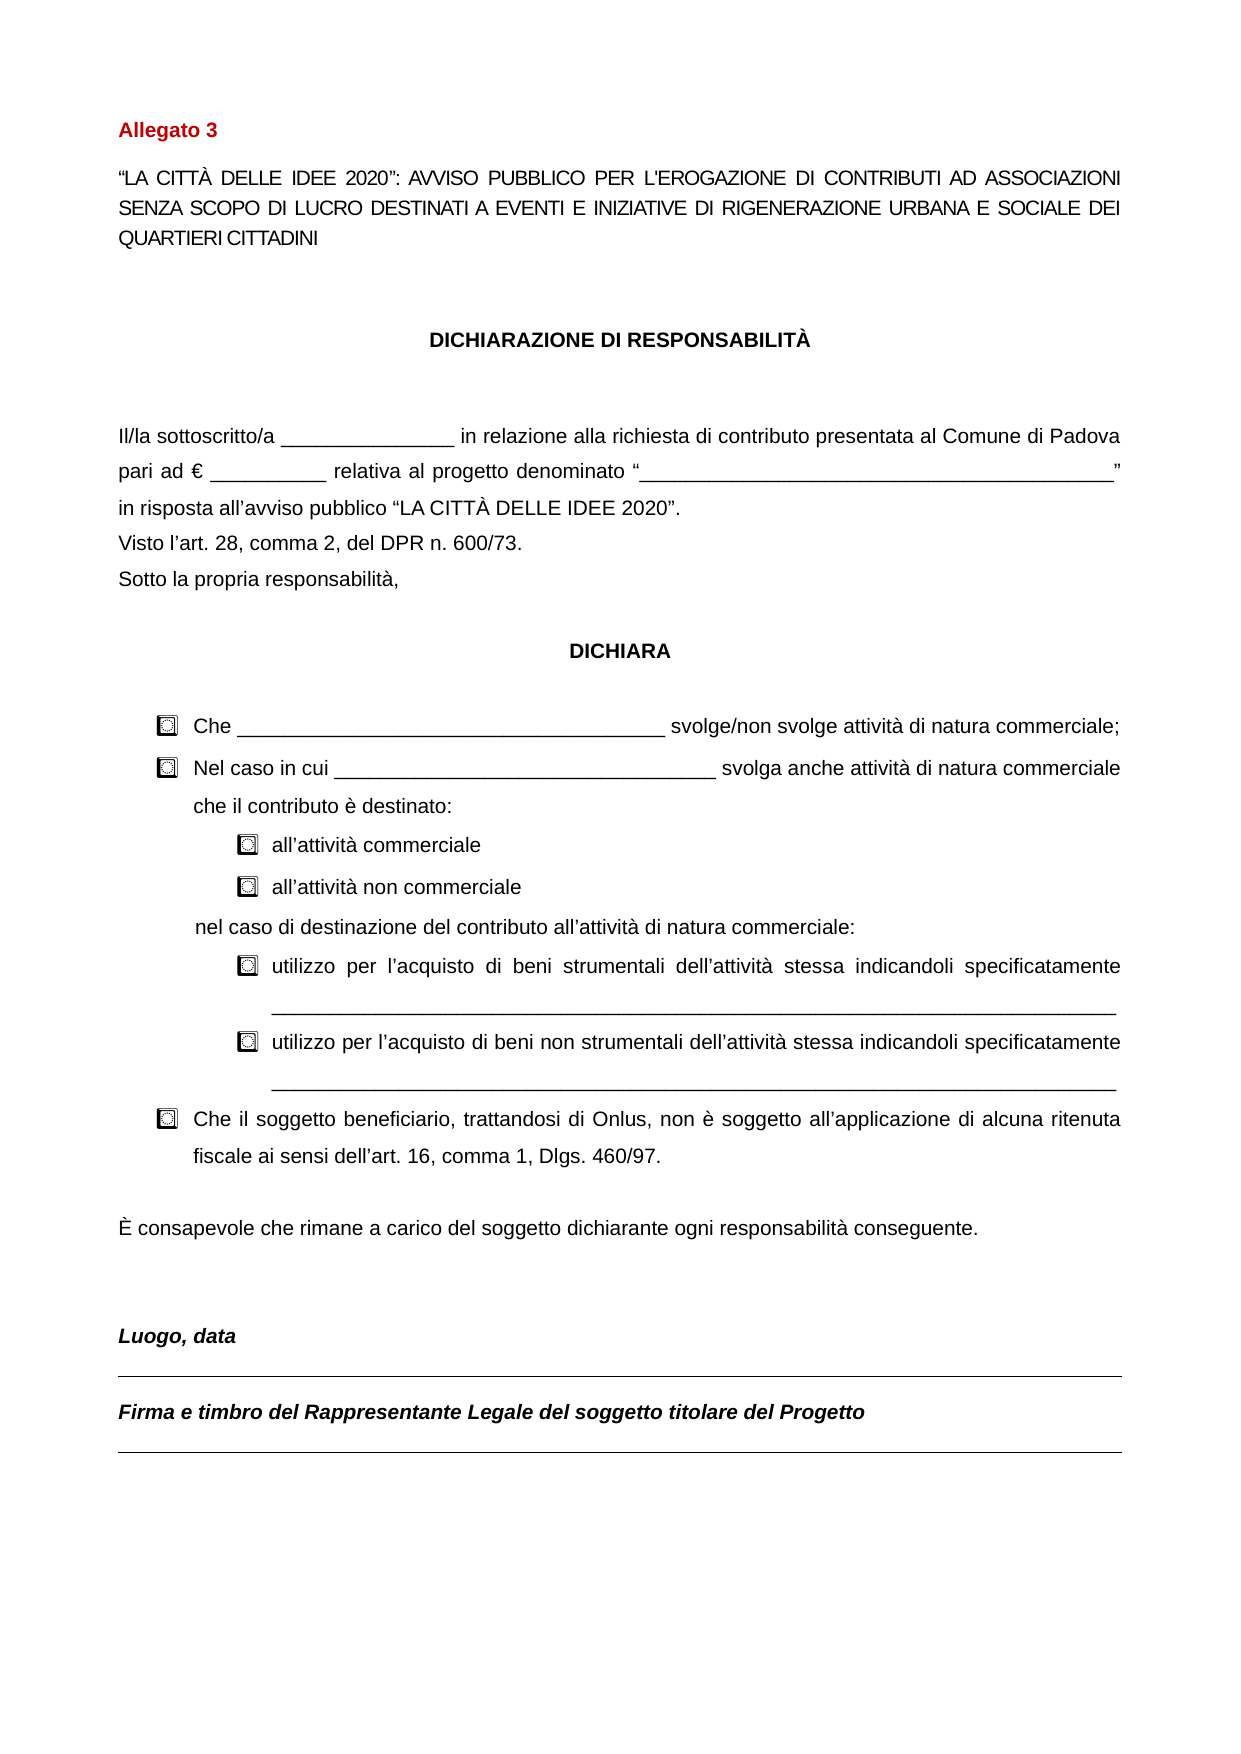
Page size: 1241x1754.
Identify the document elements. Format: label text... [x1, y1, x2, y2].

list all’attività commerciale [236, 830, 1122, 858]
list Nel caso in cui _________________________________ svolga anche attività di natura commerciale che il contributo è destinato: [156, 753, 1122, 818]
text Sotto la propria responsabilità, [118, 567, 1122, 591]
text Firma e timbro del Rappresentante Legale del soggetto titolare del Progetto [118, 1400, 1122, 1424]
list utilizzo per l’acquisto di beni strumentali dell’attività stessa indicandoli specificatamente _________________________________________________________________________ [236, 951, 1122, 1015]
list nel caso di destinazione del contributo all’attività di natura commerciale: [195, 915, 1122, 939]
list Che il soggetto beneficiario, trattandosi di Onlus, non è soggetto all’applicazione di alcuna ritenuta fiscale ai sensi dell’art. 16, comma 1, Dlgs. 460/97. [156, 1104, 1122, 1168]
text DICHIARA [118, 639, 1122, 663]
list utilizzo per l’acquisto di beni non strumentali dell’attività stessa indicandoli specificatamente _________________________________________________________________________ [236, 1027, 1122, 1092]
text Visto l’art. 28, comma 2, del DPR n. 600/73. [118, 531, 1122, 555]
text Luogo, data [118, 1324, 1122, 1348]
text “LA CITTÀ DELLE IDEE 2020”: AVVISO PUBBLICO PER L'EROGAZIONE DI CONTRIBUTI AD ASSOCIAZIONI SENZA SCOPO DI LUCRO DESTINATI A EVENTI E INIZIATIVE DI RIGENERAZIONE URBANA E SOCIALE DEI QUARTIERI CITTADINI [118, 166, 1122, 250]
text DICHIARAZIONE DI RESPONSABILITÀ [118, 328, 1122, 352]
text È consapevole che rimane a carico del soggetto dichiarante ogni responsabilità conseguente. [118, 1216, 1122, 1240]
list Che _____________________________________ svolge/non svolge attività di natura commerciale; [156, 711, 1122, 739]
text Il/la sottoscritto/a _______________ in relazione alla richiesta di contributo presentata al Comune di Padova pari ad € __________ relativa al progetto denominato “_________________________________________” in risposta all’avviso pubblico “LA CITTÀ DELLE IDEE 2020”. [118, 423, 1122, 519]
list all’attività non commerciale [236, 872, 1122, 901]
text Allegato 3 [118, 118, 1122, 142]
